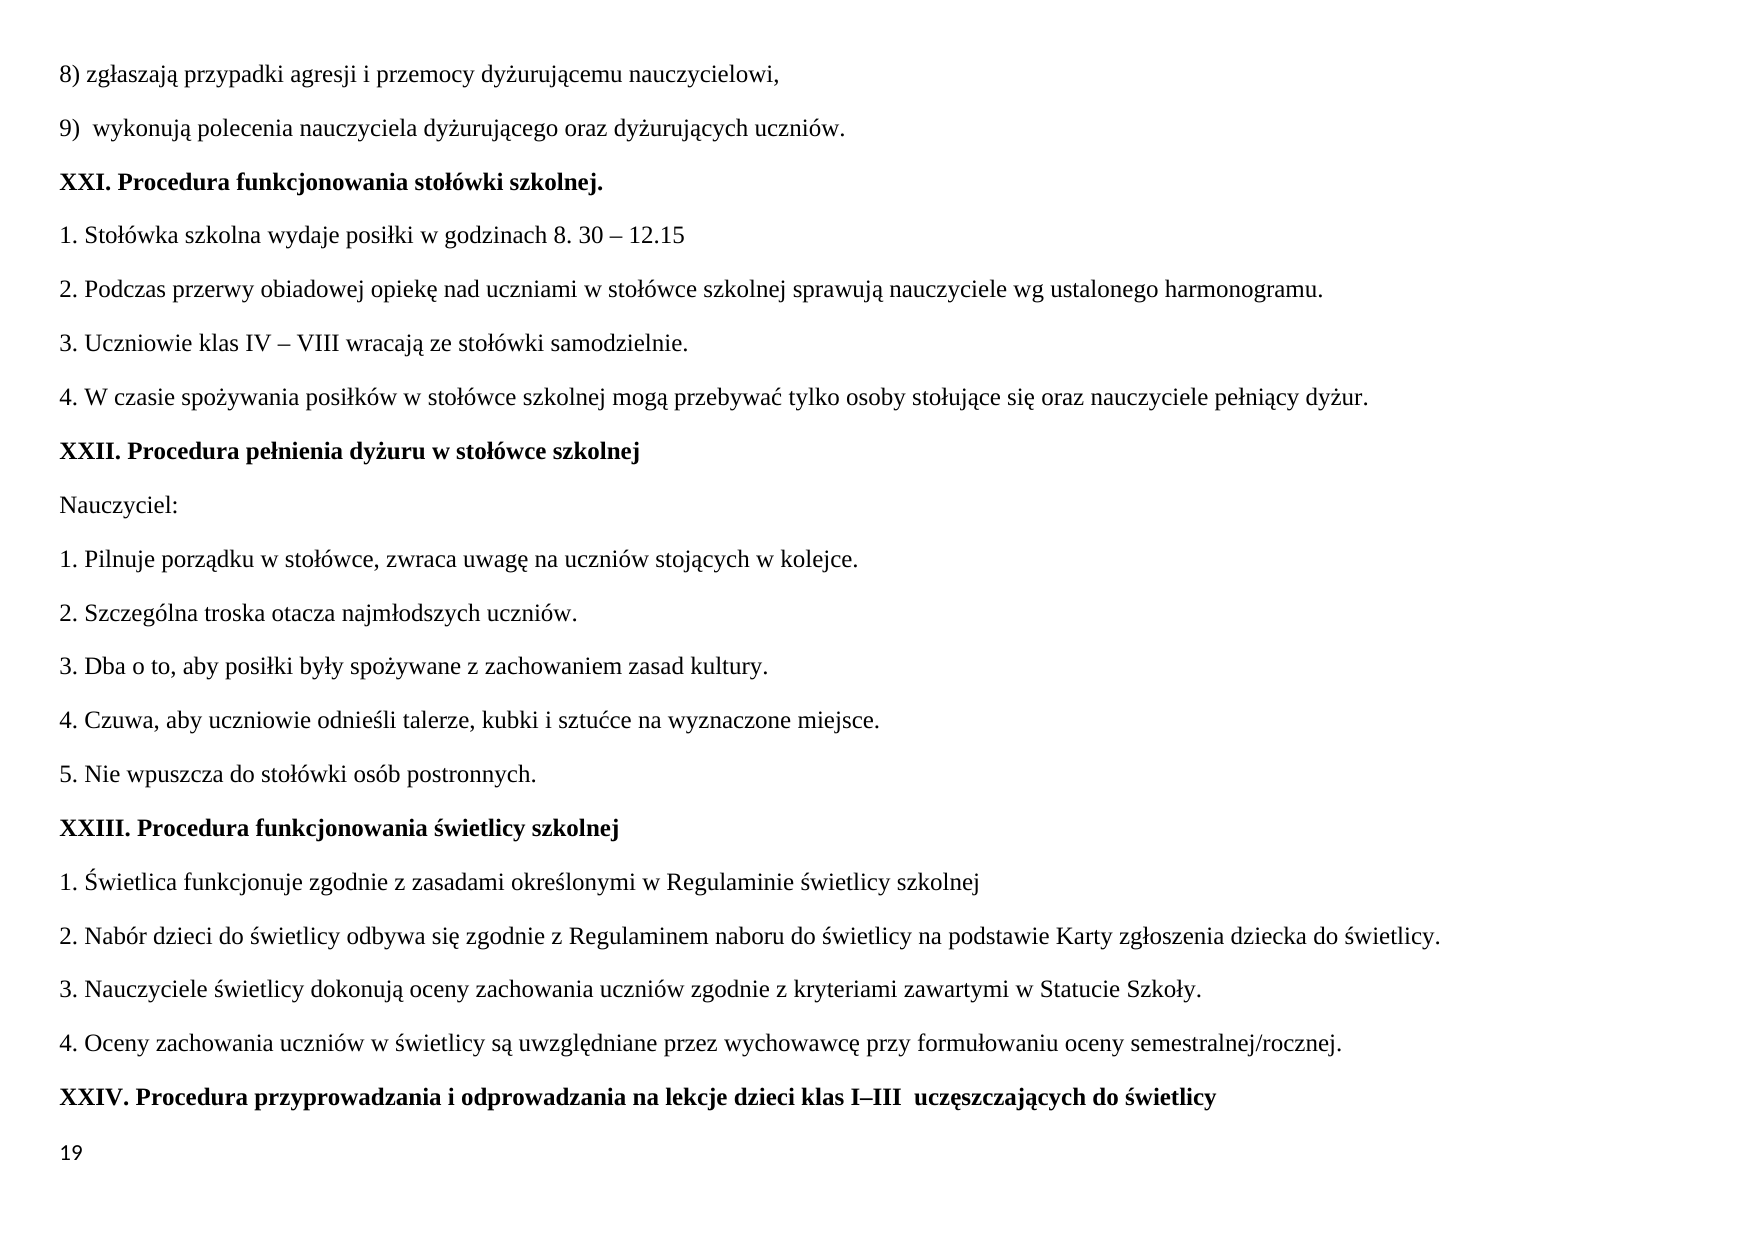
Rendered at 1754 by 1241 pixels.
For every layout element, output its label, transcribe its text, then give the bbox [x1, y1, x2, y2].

text 1. Stołówka szkolna wydaje posiłki w godzinach 8. 30 – 12.15 [59, 221, 1695, 249]
text 2. Szczególna troska otacza najmłodszych uczniów. [59, 598, 1695, 626]
text 3. Uczniowie klas IV – VIII wracają ze stołówki samodzielnie. [59, 328, 1695, 357]
text XXI. Procedura funkcjonowania stołówki szkolnej. [59, 167, 1695, 196]
text 8) zgłaszają przypadki agresji i przemocy dyżurującemu nauczycielowi, [59, 59, 1695, 88]
text XXIV. Procedura przyprowadzania i odprowadzania na lekcje dzieci klas I–III uczęszczających do świetlicy [59, 1082, 1695, 1111]
text 5. Nie wpuszcza do stołówki osób postronnych. [59, 759, 1695, 788]
text 3. Nauczyciele świetlicy dokonują oceny zachowania uczniów zgodnie z kryteriami zawartymi w Statucie Szkoły. [59, 974, 1695, 1003]
text 1. Świetlica funkcjonuje zgodnie z zasadami określonymi w Regulaminie świetlicy szkolnej [59, 867, 1695, 896]
text XXII. Procedura pełnienia dyżuru w stołówce szkolnej [59, 436, 1695, 465]
text 2. Podczas przerwy obiadowej opiekę nad uczniami w stołówce szkolnej sprawują nauczyciele wg ustalonego harmonogramu. [59, 274, 1695, 303]
text 4. Czuwa, aby uczniowie odnieśli talerze, kubki i sztućce na wyznaczone miejsce. [59, 705, 1695, 734]
text Nauczyciel: [59, 490, 1695, 519]
text 4. Oceny zachowania uczniów w świetlicy są uwzględniane przez wychowawcę przy formułowaniu oceny semestralnej/rocznej. [59, 1028, 1695, 1057]
text 1. Pilnuje porządku w stołówce, zwraca uwagę na uczniów stojących w kolejce. [59, 544, 1695, 572]
text 9) wykonują polecenia nauczyciela dyżurującego oraz dyżurujących uczniów. [59, 113, 1695, 142]
text 4. W czasie spożywania posiłków w stołówce szkolnej mogą przebywać tylko osoby stołujące się oraz nauczyciele pełniący dyżur. [59, 382, 1695, 411]
text XXIII. Procedura funkcjonowania świetlicy szkolnej [59, 813, 1695, 842]
text 3. Dba o to, aby posiłki były spożywane z zachowaniem zasad kultury. [59, 651, 1695, 680]
text 2. Nabór dzieci do świetlicy odbywa się zgodnie z Regulaminem naboru do świetlicy na podstawie Karty zgłoszenia dziecka do świetlicy. [59, 921, 1695, 949]
